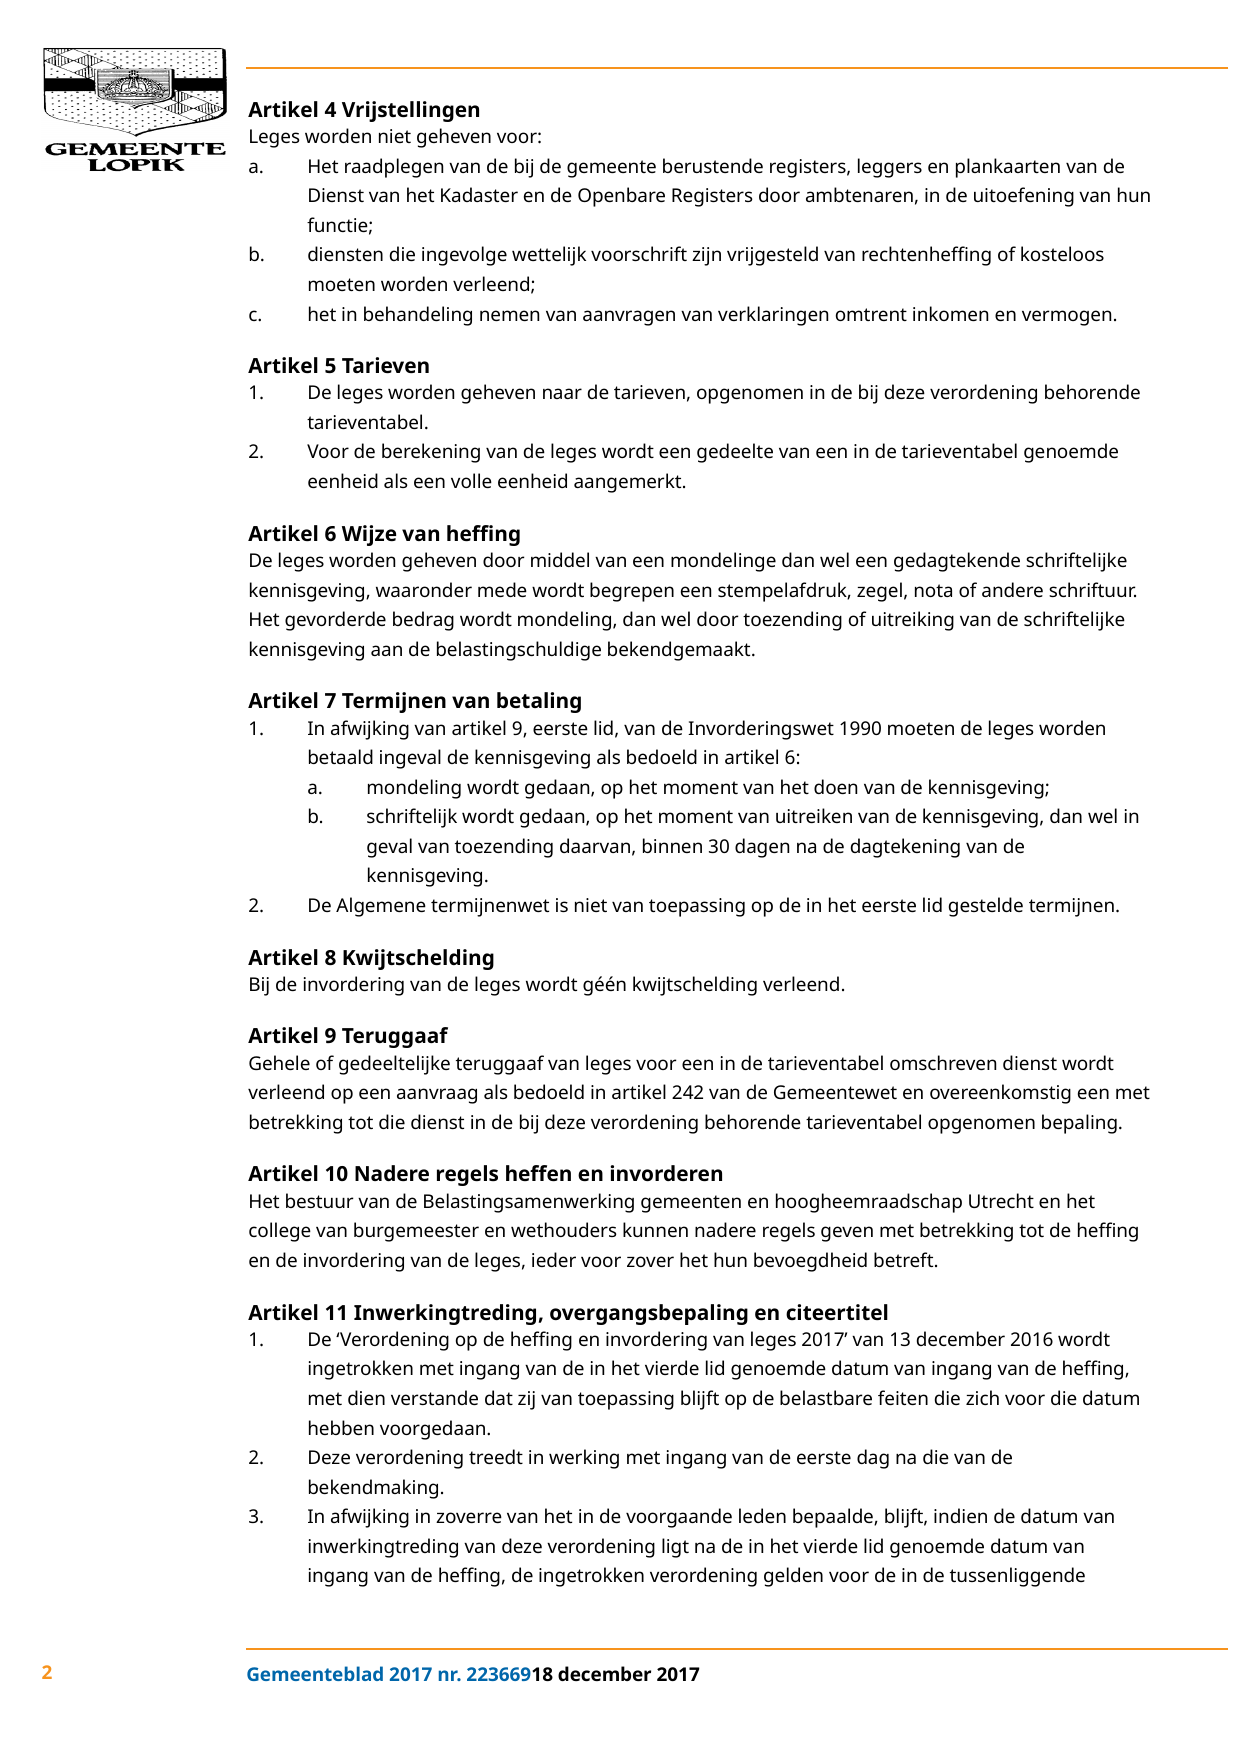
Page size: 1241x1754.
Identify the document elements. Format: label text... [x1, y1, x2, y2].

text Gehele of gedeeltelijke teruggaaf van leges voor een in de tarieventabel omschreven dienst wordt verleend op een aanvraag als bedoeld in artikel 242 van de Gemeentewet en overeenkomstig een met betrekking tot die dienst in de bij deze verordening behorende tarieventabel opgenomen bepaling. [248, 1050, 1152, 1135]
list Deze verordening treedt in werking met ingang van de eerste dag na die van de bekendmaking. [248, 1444, 1152, 1500]
text Artikel 6 Wijze van heffing [248, 519, 1152, 547]
list Voor de berekening van de leges wordt een gedeelte van een in de tarieventabel genoemde eenheid als een volle eenheid aangemerkt. [248, 439, 1152, 494]
list mondeling wordt gedaan, op het moment van het doen van de kennisgeving; [307, 774, 1152, 800]
list In afwijking in zoverre van het in de voorgaande leden bepaalde, blijft, indien de datum van inwerkingtreding van deze verordening ligt na de in het vierde lid genoemde datum van ingang van de heffing, de ingetrokken verordening gelden voor de in de tussenliggende [248, 1503, 1152, 1588]
text Artikel 10 Nadere regels heffen en invorderen [248, 1159, 1152, 1188]
list Het raadplegen van de bij de gemeente berustende registers, leggers en plankaarten van de Dienst van het Kadaster en de Openbare Registers door ambtenaren, in de uitoefening van hun functie; [248, 153, 1152, 238]
text Artikel 11 Inwerkingtreding, overgangsbepaling en citeertitel [248, 1298, 1152, 1326]
text Bij de invordering van de leges wordt géén kwijtschelding verleend. [248, 971, 1152, 997]
list diensten die ingevolge wettelijk voorschrift zijn vrijgesteld van rechtenheffing of kosteloos moeten worden verleend; [248, 242, 1152, 297]
text Artikel 4 Vrijstellingen [248, 95, 1152, 123]
list In afwijking van artikel 9, eerste lid, van de Invorderingswet 1990 moeten de leges worden betaald ingeval de kennisgeving als bedoeld in artikel 6: [248, 715, 1152, 770]
text Artikel 8 Kwijtschelding [248, 943, 1152, 971]
picture [41, 47, 231, 172]
list het in behandeling nemen van aanvragen van verklaringen omtrent inkomen en vermogen. [248, 301, 1152, 326]
list De Algemene termijnenwet is niet van toepassing op de in het eerste lid gestelde termijnen. [248, 892, 1152, 918]
list schriftelijk wordt gedaan, op het moment van uitreiken van de kennisgeving, dan wel in geval van toezending daarvan, binnen 30 dagen na de dagtekening van de kennisgeving. [307, 803, 1152, 888]
text De leges worden geheven door middel van een mondelinge dan wel een gedagtekende schriftelijke kennisgeving, waaronder mede wordt begrepen een stempelafdruk, zegel, nota of andere schriftuur. Het gevorderde bedrag wordt mondeling, dan wel door toezending of uitreiking van de schriftelijke kennisgeving aan de belastingschuldige bekendgemaakt. [248, 547, 1152, 662]
text Het bestuur van de Belastingsamenwerking gemeenten en hoogheemraadschap Utrecht en het college van burgemeester en wethouders kunnen nadere regels geven met betrekking tot de heffing en de invordering van de leges, ieder voor zover het hun bevoegdheid betreft. [248, 1188, 1152, 1273]
text Artikel 7 Termijnen van betaling [248, 686, 1152, 715]
text Artikel 5 Tarieven [248, 351, 1152, 379]
list De leges worden geheven naar de tarieven, opgenomen in de bij deze verordening behorende tarieventabel. [248, 379, 1152, 435]
list De ‘Verordening op de heffing en invordering van leges 2017’ van 13 december 2016 wordt ingetrokken met ingang van de in het vierde lid genoemde datum van ingang van de heffing, met dien verstande dat zij van toepassing blijft op de belastbare feiten die zich voor die datum hebben voorgedaan. [248, 1326, 1152, 1441]
text Artikel 9 Teruggaaf [248, 1022, 1152, 1050]
text Leges worden niet geheven voor: [248, 123, 1152, 149]
